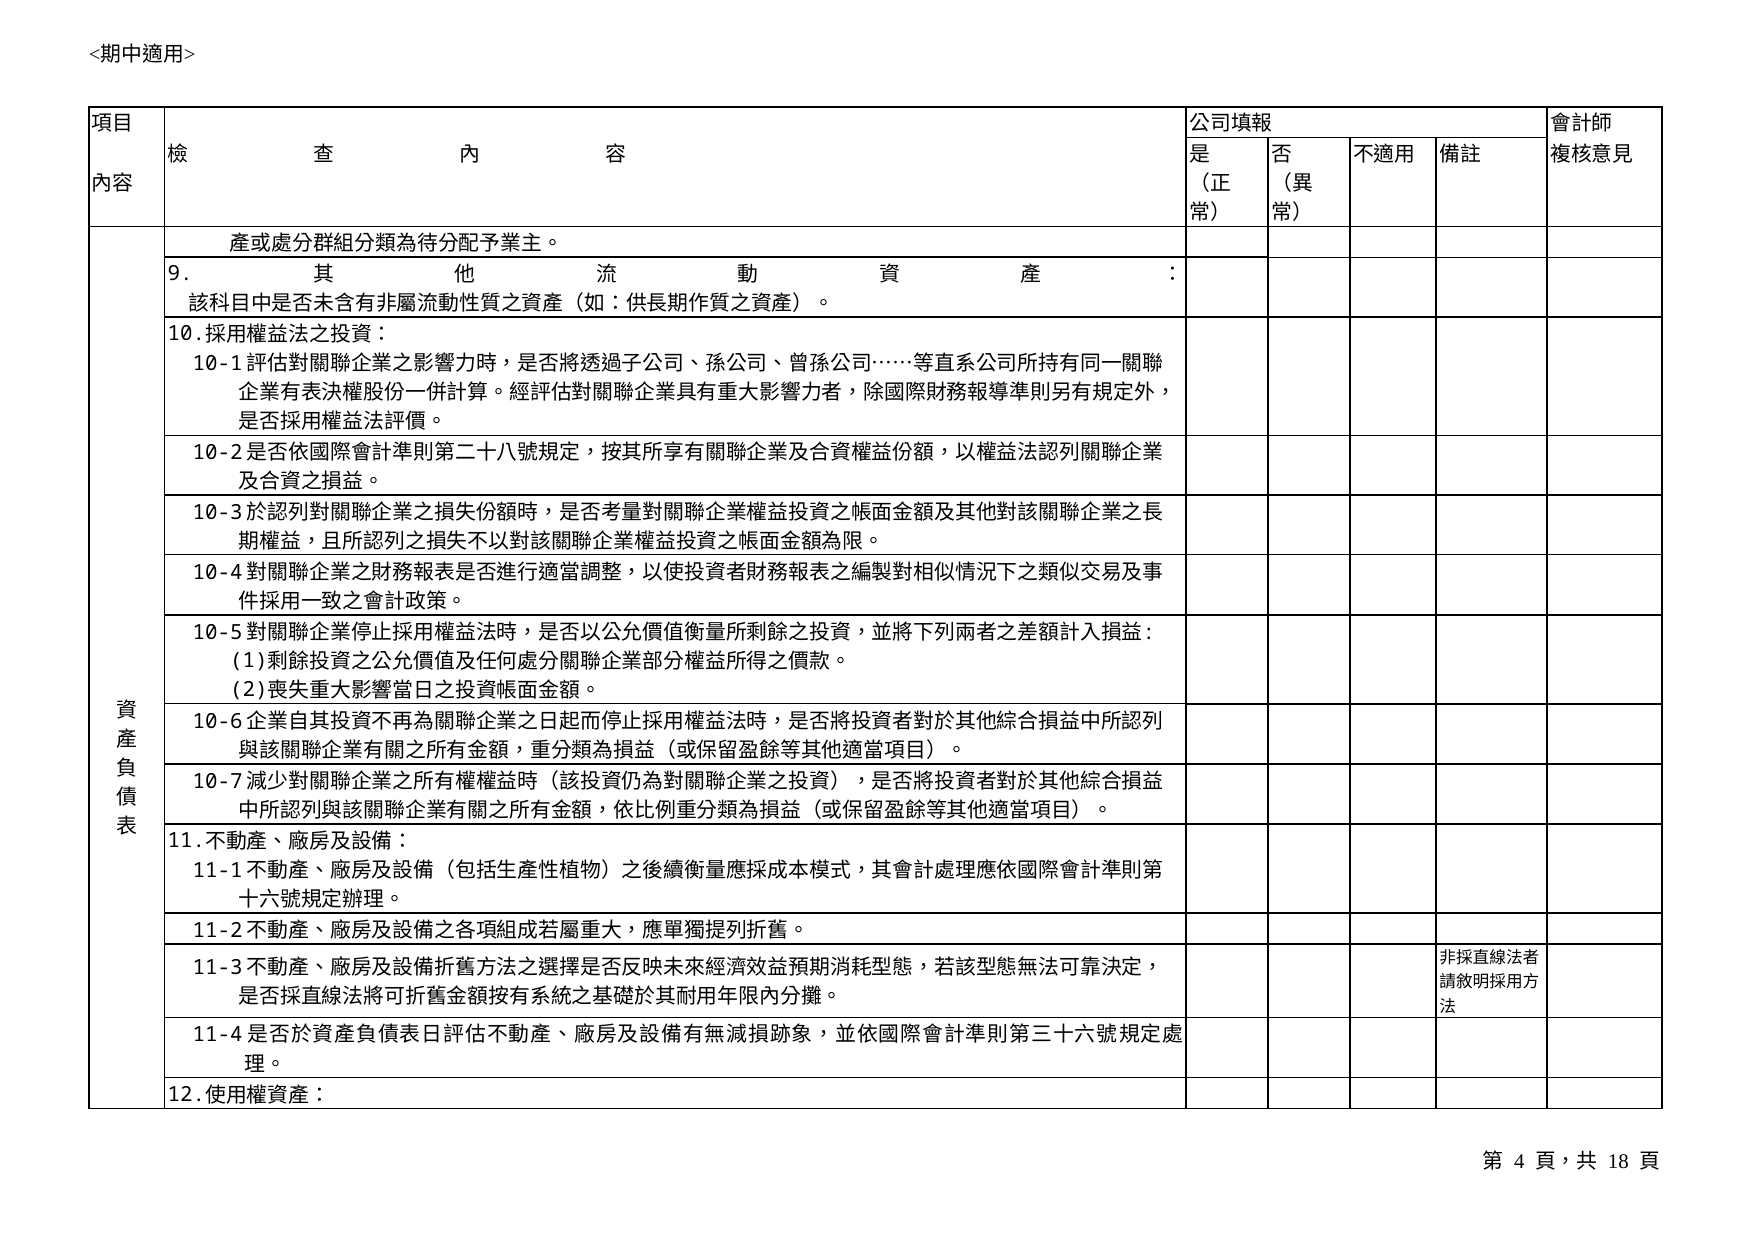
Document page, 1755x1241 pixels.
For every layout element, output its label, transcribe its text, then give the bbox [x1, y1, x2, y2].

table_cell [1437, 318, 1546, 434]
table_cell [1351, 1078, 1435, 1107]
table_cell [1437, 227, 1546, 256]
table_cell [1548, 705, 1661, 763]
table_cell 11.不動產、廠房及設備： 11-1不動產、廠房及設備（包括生產性植物）之後續衡量應採成本模式，其會計處理應依國際會計準則第十六號規定辦理。 [165, 825, 1185, 912]
table_cell [1351, 705, 1435, 763]
table_cell [1351, 555, 1435, 614]
table_cell [1269, 436, 1349, 494]
table_cell [1548, 227, 1661, 256]
table_cell 10-6企業自其投資不再為關聯企業之日起而停止採用權益法時，是否將投資者對於其他綜合損益中所認列與該關聯企業有關之所有金額，重分類為損益（或保留盈餘等其他適當項目）。 [165, 704, 1185, 763]
table_cell [1269, 318, 1349, 434]
table_cell 10.採用權益法之投資： 10-1評估對關聯企業之影響力時，是否將透過子公司、孫公司、曾孫公司……等直系公司所持有同一關聯企業有表決權股份一併計算。經評估對關聯企業具有重大影響力者，除國際財務報導準則另有規定外，是否採用權益法評價。 [165, 318, 1185, 434]
table_cell [1548, 436, 1661, 494]
table_cell [1269, 1078, 1349, 1107]
table_cell 11-3不動產、廠房及設備折舊方法之選擇是否反映未來經濟效益預期消耗型態，若該型態無法可靠決定，是否採直線法將可折舊金額按有系統之基礎於其耐用年限內分攤。 [165, 945, 1185, 1017]
table_cell [1351, 914, 1435, 943]
table_cell [1437, 555, 1546, 614]
table_cell [1269, 914, 1349, 943]
table_cell [1548, 945, 1661, 1017]
table_cell [1187, 705, 1267, 763]
table_cell [1269, 765, 1349, 823]
table_cell [1187, 914, 1267, 943]
table_cell 11-2不動產、廠房及設備之各項組成若屬重大，應單獨提列折舊。 [165, 914, 1185, 943]
table_cell [1548, 496, 1661, 554]
table_cell [1187, 555, 1267, 614]
table_cell 檢查內容 [165, 137, 1185, 226]
table_cell [1548, 914, 1661, 943]
table_cell [1269, 705, 1349, 763]
table_cell [1187, 945, 1267, 1017]
table_cell [1269, 825, 1349, 912]
table_cell 內容 [90, 137, 164, 226]
table_cell [1548, 765, 1661, 823]
table_cell 複核意見 [1548, 137, 1661, 226]
table_cell [1351, 496, 1435, 554]
table_cell [1187, 616, 1267, 703]
table_cell [1351, 227, 1435, 256]
table_cell [1437, 1078, 1546, 1107]
table_cell [1187, 227, 1267, 256]
table_cell [1437, 496, 1546, 554]
table_cell [1351, 1018, 1435, 1077]
table_cell [1269, 496, 1349, 554]
table_cell [1351, 765, 1435, 823]
table_cell 12.使用權資產： [165, 1078, 1185, 1107]
table_cell 是 （正常） [1187, 138, 1267, 226]
table_cell [1351, 258, 1435, 316]
table_cell [1269, 616, 1349, 703]
table_cell [1187, 1078, 1267, 1107]
table_cell 11-4是否於資產負債表日評估不動產、廠房及設備有無減損跡象，並依國際會計準則第三十六號規定處理。 [165, 1018, 1185, 1077]
table_cell [1437, 914, 1546, 943]
table_cell [1187, 1018, 1267, 1077]
table_header [165, 108, 1185, 137]
table_cell [1437, 1018, 1546, 1077]
table_cell [1351, 318, 1435, 434]
table_cell [1269, 258, 1349, 316]
table_cell [1269, 227, 1349, 256]
table_cell 10-2是否依國際會計準則第二十八號規定，按其所享有關聯企業及合資權益份額，以權益法認列關聯企業及合資之損益。 [165, 436, 1185, 494]
table_cell [1437, 258, 1546, 316]
table_cell 否 （異常） [1269, 138, 1349, 226]
table_cell [1548, 1078, 1661, 1107]
table_cell 不適用 [1351, 138, 1435, 226]
table_header 會計師 [1548, 108, 1661, 137]
table_cell [1187, 825, 1267, 912]
table_cell 9.其他流動資產： 該科目中是否未含有非屬流動性質之資產（如：供長期作質之資產）。 [165, 258, 1185, 316]
table_cell [1351, 945, 1435, 1017]
table_cell [1187, 258, 1267, 316]
table_cell 10-7減少對關聯企業之所有權權益時（該投資仍為對關聯企業之投資），是否將投資者對於其他綜合損益中所認列與該關聯企業有關之所有金額，依比例重分類為損益（或保留盈餘等其他適當項目）。 [165, 765, 1185, 823]
table_cell [1351, 436, 1435, 494]
table_cell [1351, 616, 1435, 703]
table_cell [1187, 765, 1267, 823]
table_cell [1548, 1018, 1661, 1077]
table_cell [1269, 1018, 1349, 1077]
table_cell [1548, 825, 1661, 912]
table_cell [1548, 258, 1661, 316]
table_cell [1437, 436, 1546, 494]
table_cell [1187, 496, 1267, 554]
table_cell 10-3於認列對關聯企業之損失份額時，是否考量對關聯企業權益投資之帳面金額及其他對該關聯企業之長期權益，且所認列之損失不以對該關聯企業權益投資之帳面金額為限。 [165, 496, 1185, 554]
table_cell [1437, 765, 1546, 823]
table_cell [1269, 945, 1349, 1017]
table_cell 備註 [1437, 138, 1546, 226]
table_cell [1437, 616, 1546, 703]
table_cell [1437, 825, 1546, 912]
table_cell [1187, 318, 1267, 434]
table_cell [1269, 555, 1349, 614]
table_cell [1187, 436, 1267, 494]
table_cell [1548, 318, 1661, 434]
table_cell [1548, 616, 1661, 703]
table_cell 10-4對關聯企業之財務報表是否進行適當調整，以使投資者財務報表之編製對相似情況下之類似交易及事件採用一致之會計政策。 [165, 555, 1185, 614]
table_header 項目 [90, 108, 164, 137]
table_cell 產或處分群組分類為待分配予業主。 [165, 227, 1185, 256]
table_cell [1437, 705, 1546, 763]
table_cell 非採直線法者請敘明採用方法 [1437, 945, 1546, 1017]
table_cell 資 產 負 債 表 [90, 227, 164, 1107]
table_cell 10-5對關聯企業停止採用權益法時，是否以公允價值衡量所剩餘之投資，並將下列兩者之差額計入損益: (1)剩餘投資之公允價值及任何處分關聯企業部分權益所得之價款。 (2)喪失重大影響當日之投資帳面金額。 [165, 616, 1185, 703]
table_cell [1351, 825, 1435, 912]
table_cell [1548, 555, 1661, 614]
table_header 公司填報 [1187, 108, 1546, 137]
